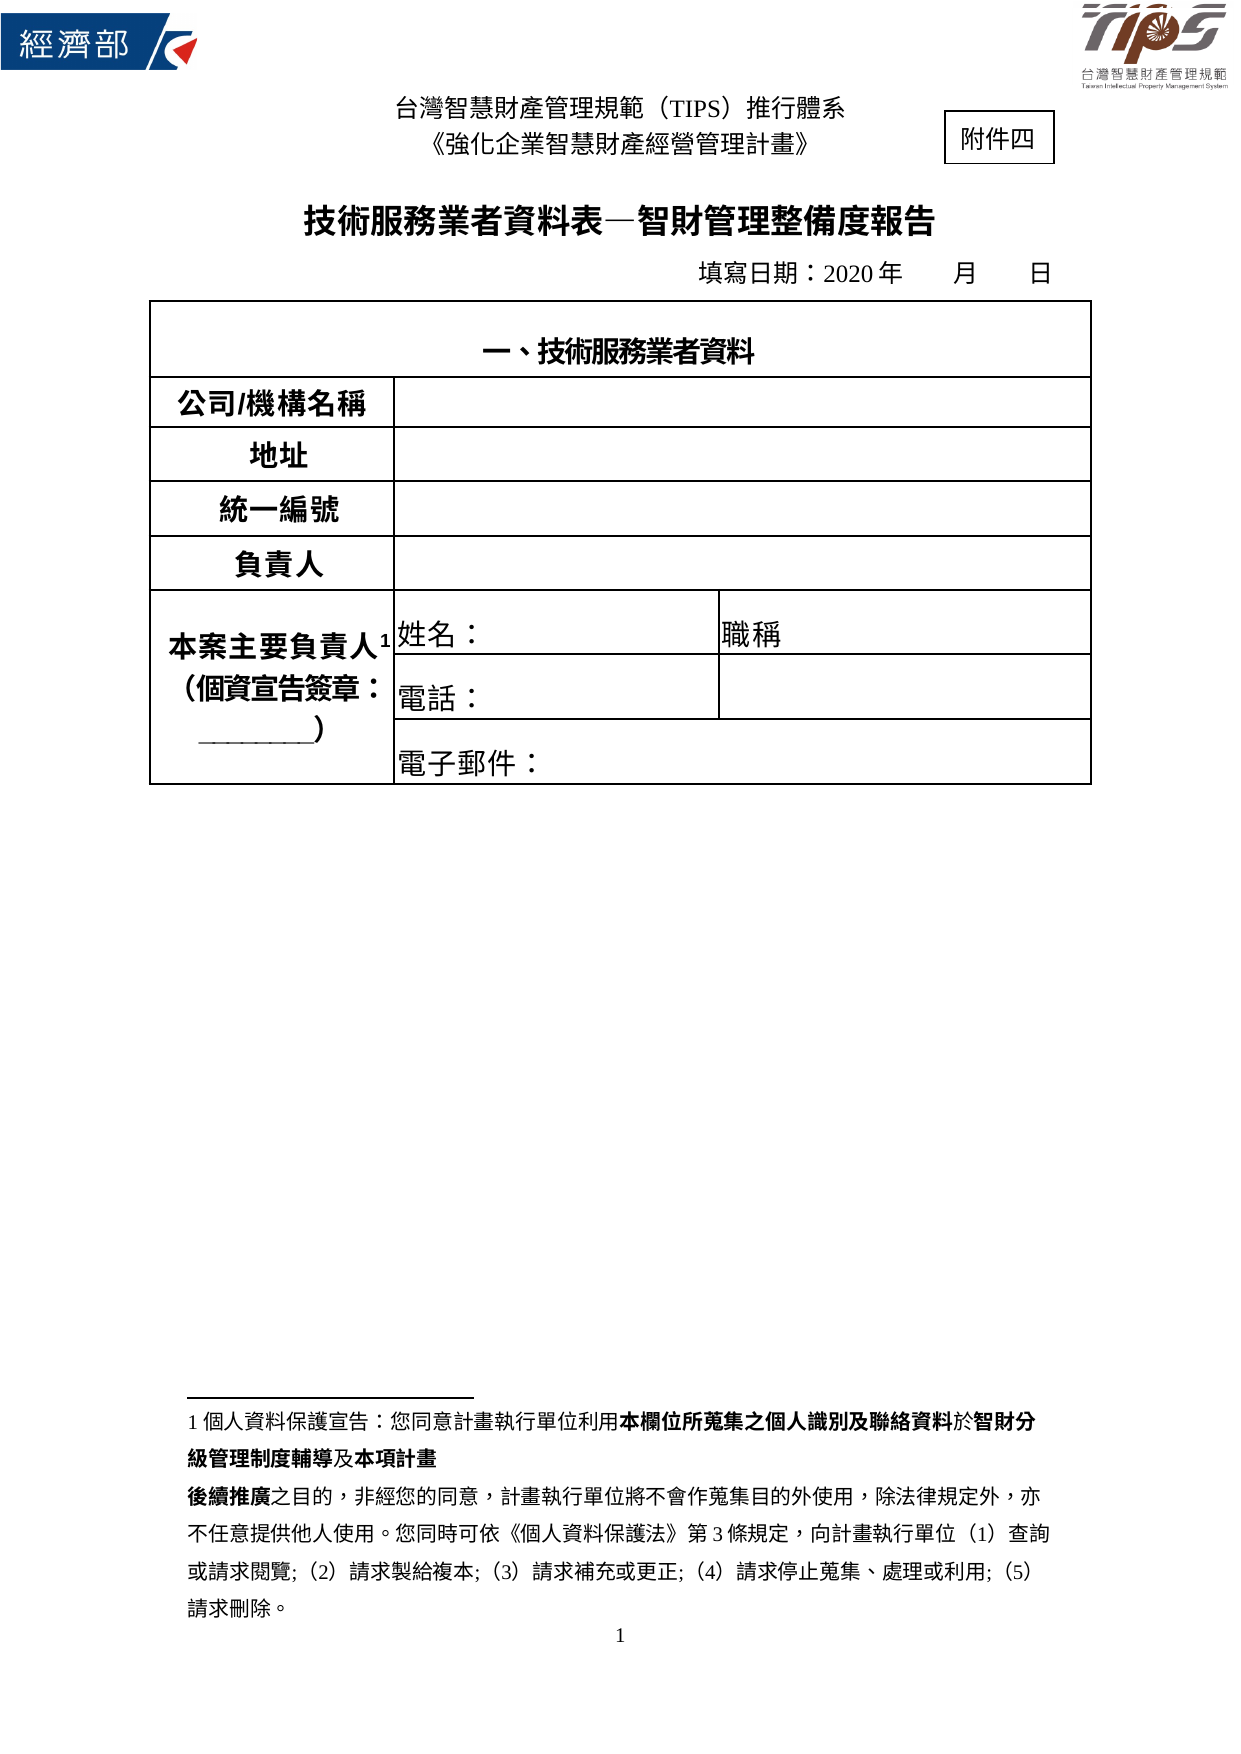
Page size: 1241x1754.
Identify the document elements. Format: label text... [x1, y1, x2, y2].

table_cell 公司/機構名稱 [151, 378, 393, 426]
table_cell [720, 655, 1090, 718]
table_cell 電話： [395, 655, 718, 718]
table_cell 職稱 [720, 591, 1090, 653]
text 技術服務業者資料表—智財管理整備度報告 [187, 195, 1053, 243]
table_cell 本案主要負責人 （個資宣告簽章：________） [151, 591, 393, 782]
text 填寫日期：2020年 月 日 [187, 253, 1053, 289]
table_cell 統一編號 [151, 482, 393, 535]
table_cell 地址 [151, 428, 393, 480]
table_cell [395, 482, 1090, 535]
table_cell 姓名： [395, 591, 718, 653]
table_cell [395, 378, 1090, 426]
text 附件四 [961, 119, 1038, 155]
table_cell 負責人 [151, 537, 393, 589]
table_cell [395, 537, 1090, 589]
table_cell [395, 428, 1090, 480]
table_header 一、技術服務業者資料 [151, 302, 1090, 376]
table_cell 電子郵件： [395, 720, 1090, 782]
